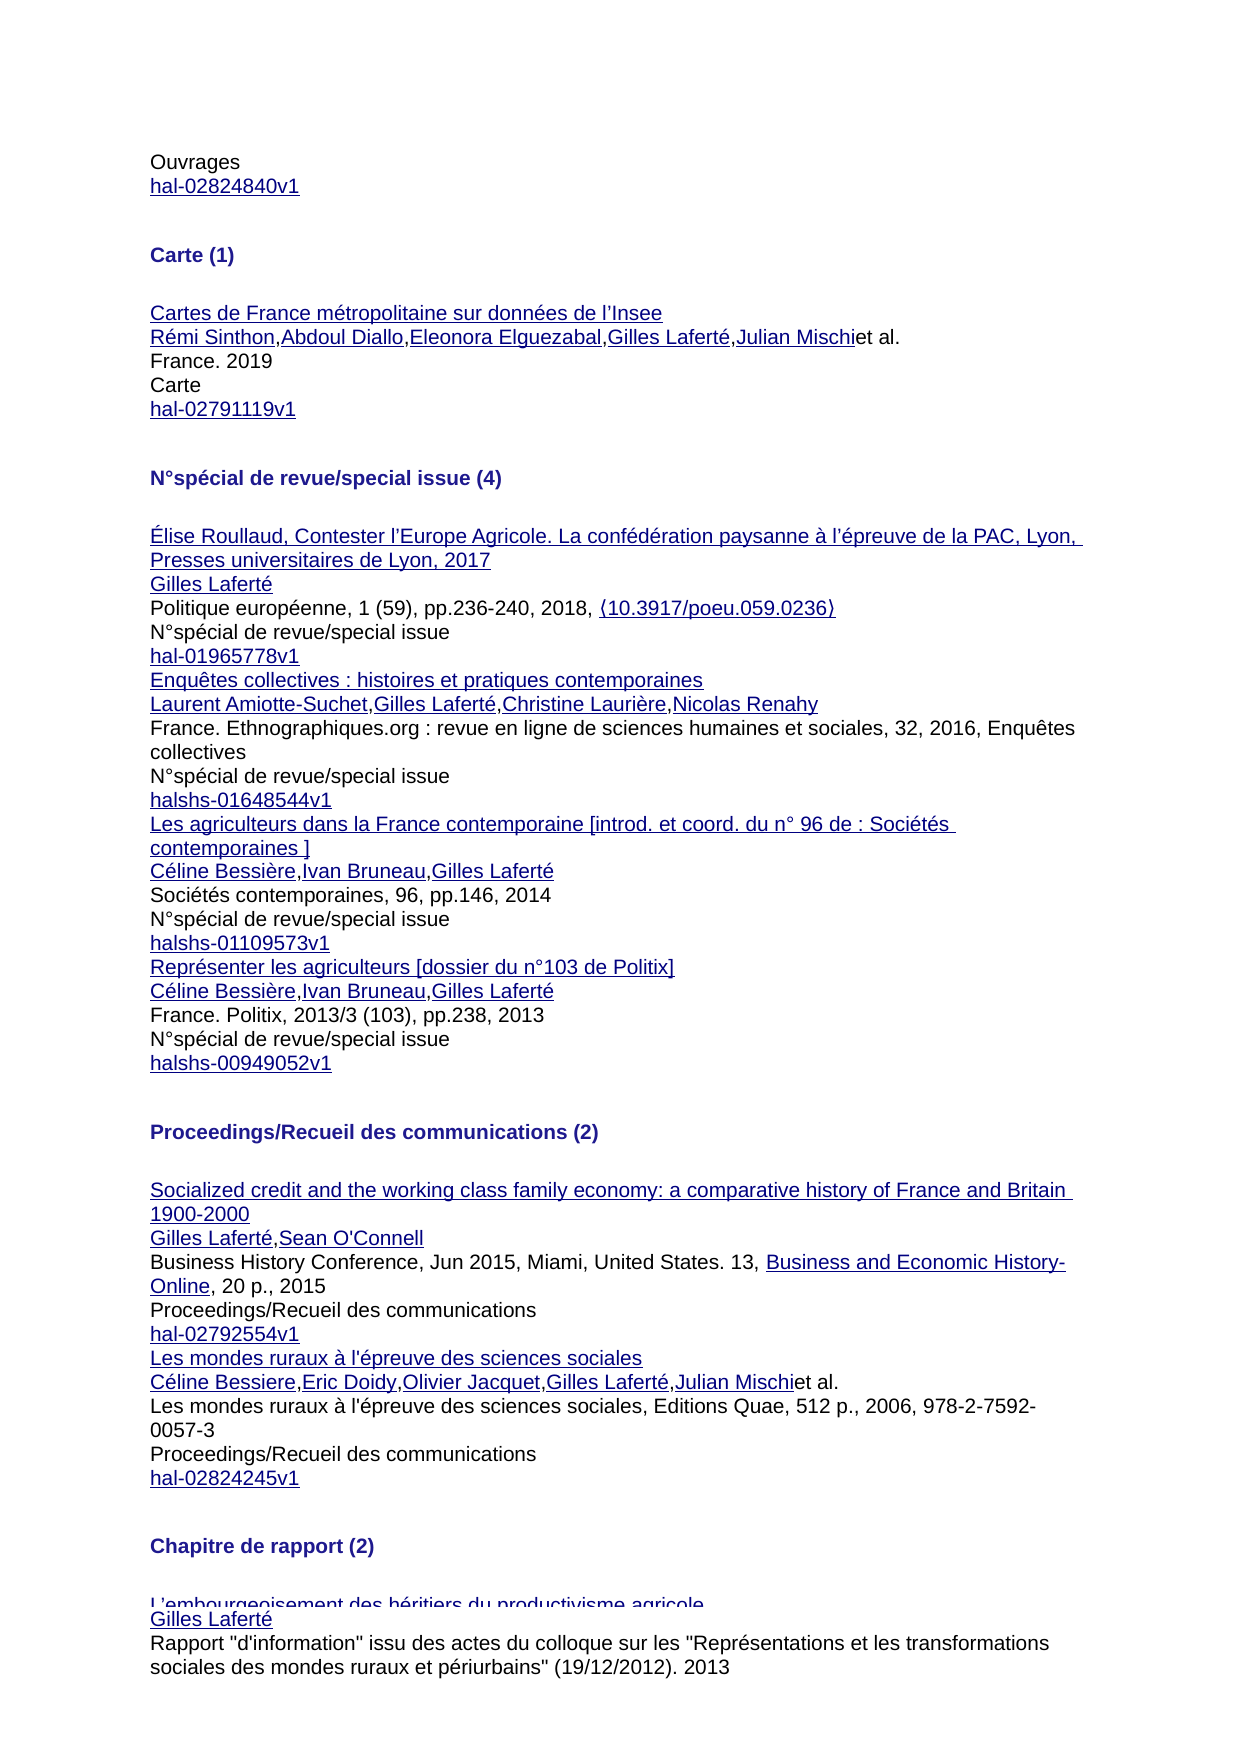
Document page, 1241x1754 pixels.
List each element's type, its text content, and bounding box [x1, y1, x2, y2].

table_cell Ouvrages hal-02824840v1 [150, 150, 1090, 198]
subtitle N°spécial de revue/special issue (4) [150, 466, 1090, 489]
table_header Élise Roullaud, Contester l’Europe Agricole. La confédération paysanne à l’épreuve de la PAC, Lyon, Presses universitaires de Lyon, 2017 Gilles Laferté Politique européenne, 1 (59), pp.236-240, 2018, ⟨10.3917/poeu.059.0236⟩ N°spécial de revue/special issue hal-01965778v1 [150, 524, 1090, 668]
subtitle Chapitre de rapport (2) [150, 1534, 1090, 1558]
table_header L’embourgeoisement des héritiers du productivisme agricole Gilles Laferté Rapport "d'information" issu des actes du colloque sur les "Représentations et les transformations sociales des mondes ruraux et périurbains" (19/12/2012). 2013 [150, 1593, 1090, 1679]
subtitle Carte (1) [150, 243, 1090, 267]
table_header Socialized credit and the working class family economy: a comparative history of France and Britain 1900-2000 Gilles Laferté,Sean O'Connell Business History Conference, Jun 2015, Miami, United States. 13, Business and Economic History-Online, 20 p., 2015 Proceedings/Recueil des communications hal-02792554v1 [150, 1178, 1090, 1346]
table_cell Les mondes ruraux à l'épreuve des sciences sociales Céline Bessiere,Eric Doidy,Olivier Jacquet,Gilles Laferté,Julian Mischiet al. Les mondes ruraux à l'épreuve des sciences sociales, Editions Quae, 512 p., 2006, 978-2-7592-0057-3 Proceedings/Recueil des communications hal-02824245v1 [150, 1346, 1090, 1489]
table_header Cartes de France métropolitaine sur données de l’Insee Rémi Sinthon,Abdoul Diallo,Eleonora Elguezabal,Gilles Laferté,Julian Mischiet al. France. 2019 Carte hal-02791119v1 [150, 301, 1090, 421]
table_cell Représenter les agriculteurs [dossier du n°103 de Politix] Céline Bessière,Ivan Bruneau,Gilles Laferté France. Politix, 2013/3 (103), pp.238, 2013 N°spécial de revue/special issue halshs-00949052v1 [150, 955, 1090, 1075]
subtitle Proceedings/Recueil des communications (2) [150, 1120, 1090, 1144]
table_cell Les agriculteurs dans la France contemporaine [introd. et coord. du n° 96 de : Sociétés contemporaines ] Céline Bessière,Ivan Bruneau,Gilles Laferté Sociétés contemporaines, 96, pp.146, 2014 N°spécial de revue/special issue halshs-01109573v1 [150, 811, 1090, 955]
table_cell Enquêtes collectives : histoires et pratiques contemporaines Laurent Amiotte-Suchet,Gilles Laferté,Christine Laurière,Nicolas Renahy France. Ethnographiques.org : revue en ligne de sciences humaines et sociales, 32, 2016, Enquêtes collectives N°spécial de revue/special issue halshs-01648544v1 [150, 668, 1090, 811]
